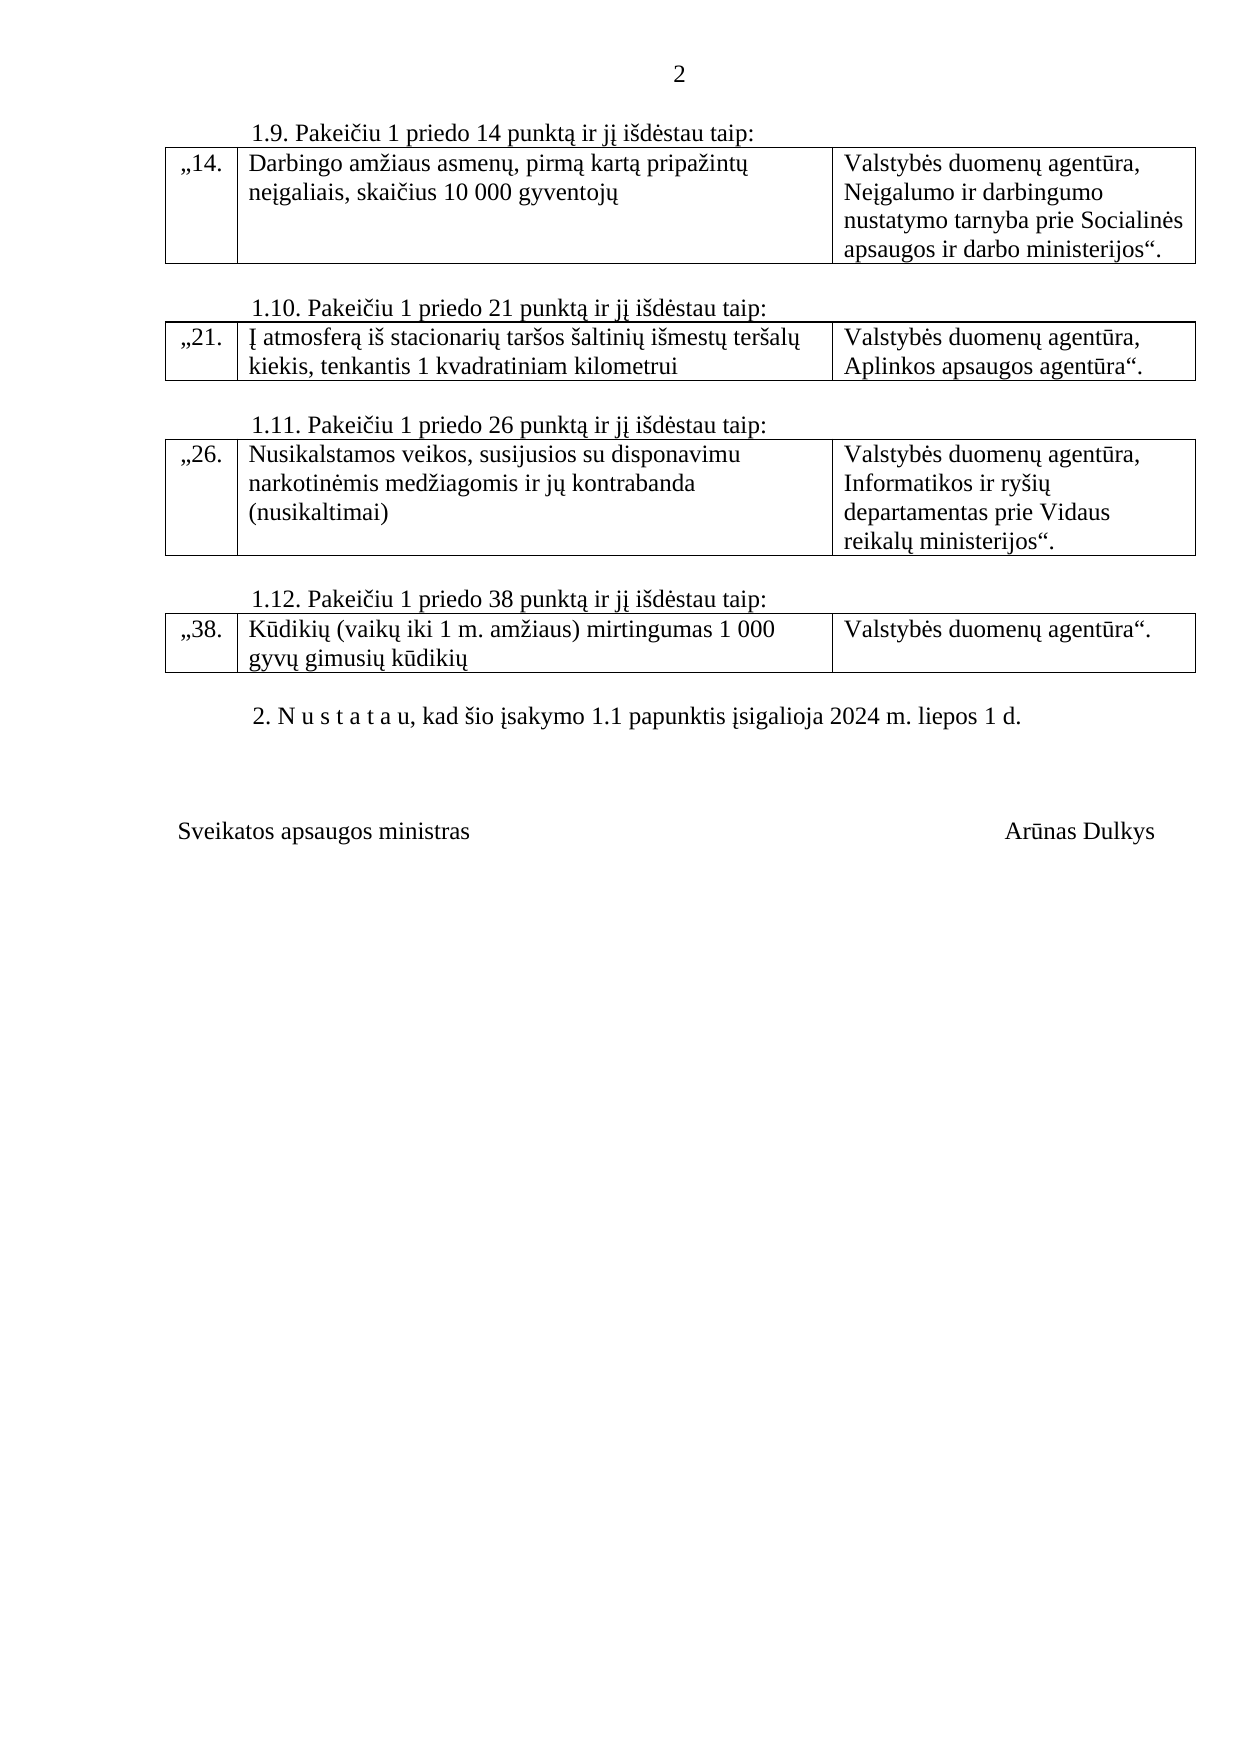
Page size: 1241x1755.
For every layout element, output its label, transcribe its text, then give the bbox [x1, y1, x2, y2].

table_header „26. [166, 440, 237, 554]
table_header Į atmosferą iš stacionarių taršos šaltinių išmestų teršalų kiekis, tenkantis 1 kvadratiniam kilometrui [238, 323, 832, 380]
text 1.12. Pakeičiu 1 priedo 38 punktą ir jį išdėstau taip: [177, 584, 1181, 613]
table_header Darbingo amžiaus asmenų, pirmą kartą pripažintų neįgaliais, skaičius 10 000 gyventojų [238, 148, 832, 263]
text 1.11. Pakeičiu 1 priedo 26 punktą ir jį išdėstau taip: [177, 410, 1181, 438]
table_header „38. [166, 614, 237, 672]
text Sveikatos apsaugos ministras Arūnas Dulkys [177, 816, 1181, 845]
text 1.10. Pakeičiu 1 priedo 21 punktą ir jį išdėstau taip: [177, 293, 1181, 321]
text 2. N u s t a t a u, kad šio įsakymo 1.1 papunktis įsigalioja 2024 m. liepos 1 d. [177, 701, 1181, 730]
table_header „21. [166, 323, 237, 380]
table_header Valstybės duomenų agentūra, Informatikos ir ryšių departamentas prie Vidaus reikalų ministerijos“. [833, 440, 1195, 554]
table_header Nusikalstamos veikos, susijusios su disponavimu narkotinėmis medžiagomis ir jų kontrabanda (nusikaltimai) [238, 440, 832, 554]
table_header Valstybės duomenų agentūra, Neįgalumo ir darbingumo nustatymo tarnyba prie Socialinės apsaugos ir darbo ministerijos“. [833, 148, 1195, 263]
table_header „14. [166, 148, 237, 263]
table_header Valstybės duomenų agentūra“. [833, 614, 1195, 672]
table_header Kūdikių (vaikų iki 1 m. amžiaus) mirtingumas 1 000 gyvų gimusių kūdikių [238, 614, 832, 672]
text 1.9. Pakeičiu 1 priedo 14 punktą ir jį išdėstau taip: [177, 118, 1181, 147]
table_header Valstybės duomenų agentūra, Aplinkos apsaugos agentūra“. [833, 323, 1195, 380]
